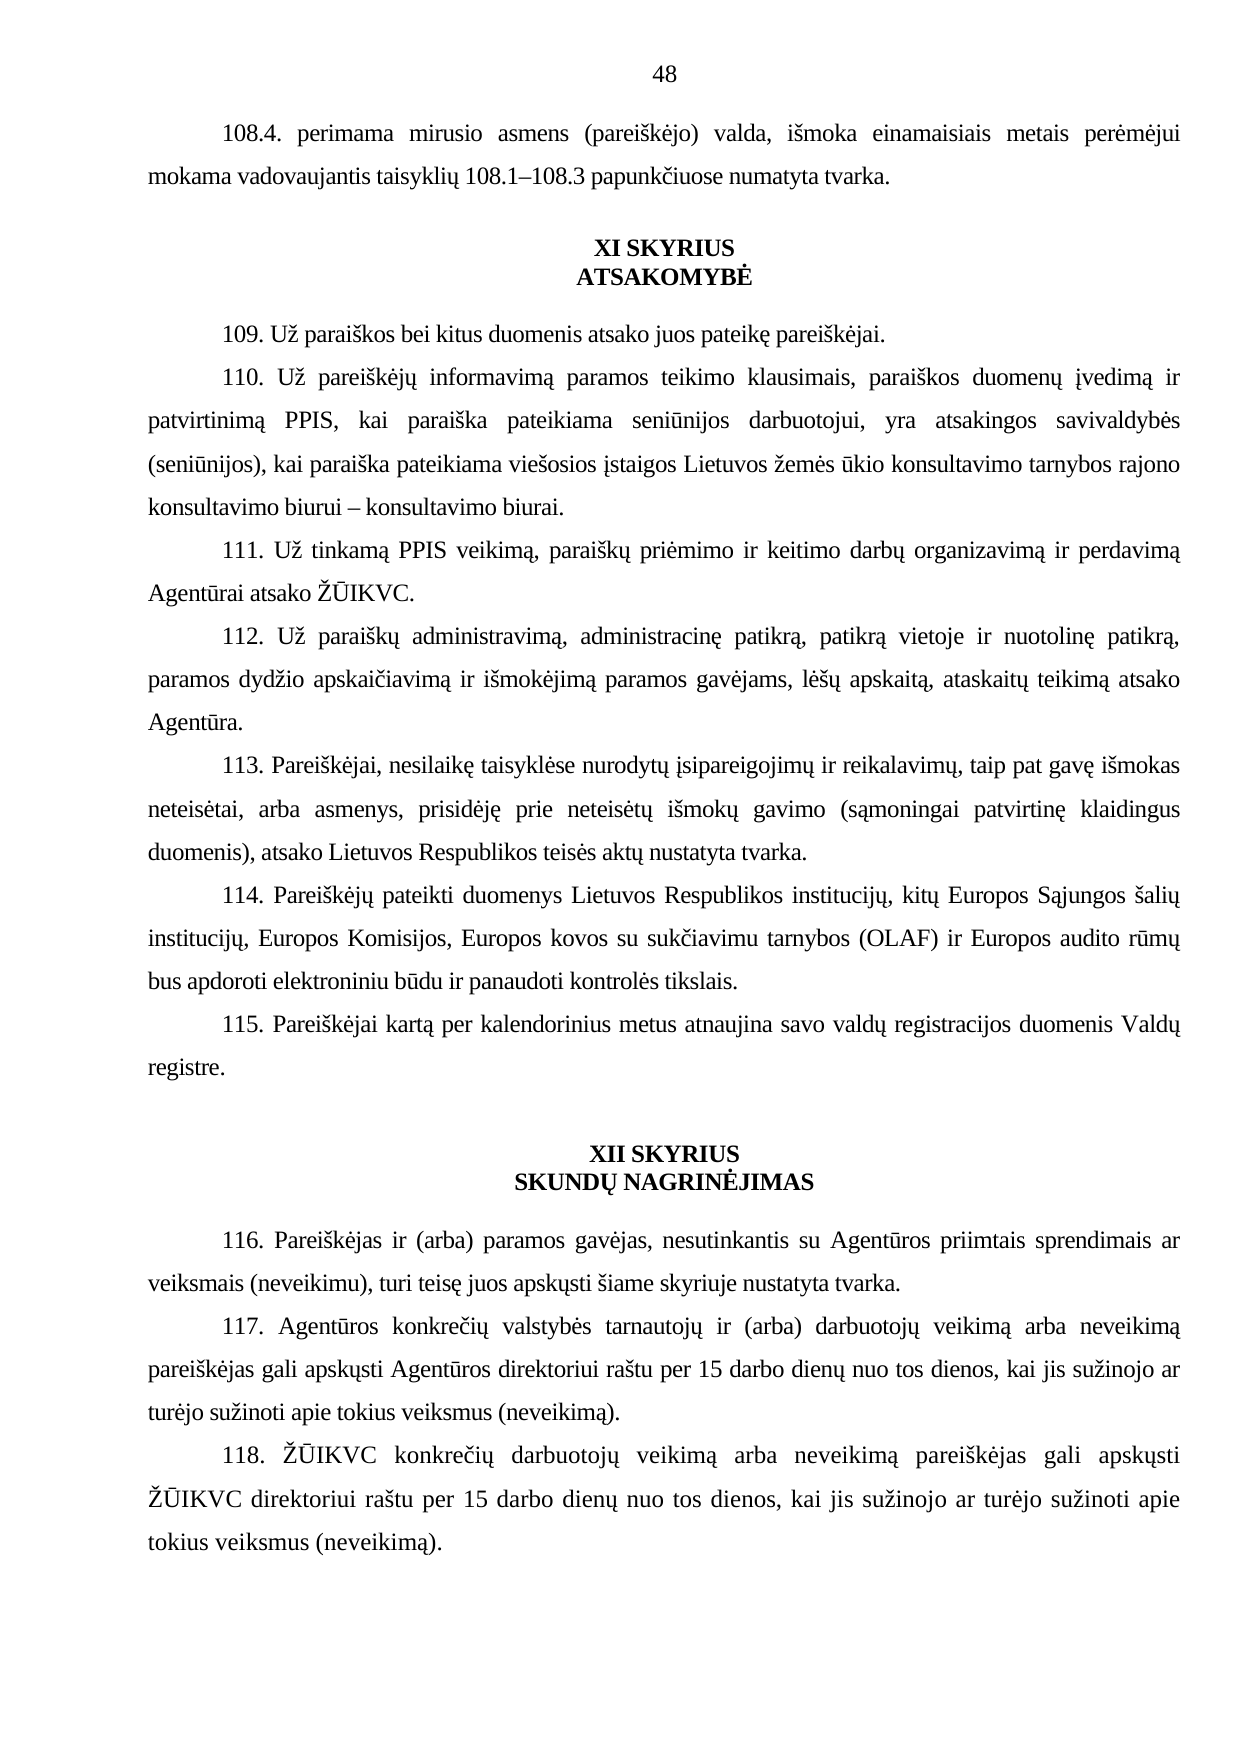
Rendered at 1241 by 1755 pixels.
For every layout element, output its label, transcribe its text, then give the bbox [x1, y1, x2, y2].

text 110. Už pareiškėjų informavimą paramos teikimo klausimais, paraiškos duomenų įvedimą ir patvirtinimą PPIS, kai paraiška pateikiama seniūnijos darbuotojui, yra atsakingos savivaldybės (seniūnijos), kai paraiška pateikiama viešosios įstaigos Lietuvos žemės ūkio konsultavimo tarnybos rajono konsultavimo biurui – konsultavimo biurai. [148, 362, 1181, 521]
text 109. Už paraiškos bei kitus duomenis atsako juos pateikę pareiškėjai. [148, 319, 1181, 348]
text 116. Pareiškėjas ir (arba) paramos gavėjas, nesutinkantis su Agentūros priimtais sprendimais ar veiksmais (neveikimu), turi teisę juos apskųsti šiame skyriuje nustatyta tvarka. [148, 1225, 1181, 1297]
text 111. Už tinkamą PPIS veikimą, paraiškų priėmimo ir keitimo darbų organizavimą ir perdavimą Agentūrai atsako ŽŪIKVC. [148, 535, 1181, 607]
text 118. ŽŪIKVC konkrečių darbuotojų veikimą arba neveikimą pareiškėjas gali apskųsti ŽŪIKVC direktoriui raštu per 15 darbo dienų nuo tos dienos, kai jis sužinojo ar turėjo sužinoti apie tokius veiksmus (neveikimą). [148, 1441, 1181, 1556]
text XI SKYRIUS [148, 233, 1181, 262]
text SKUNDŲ NAGRINĖJIMAS [148, 1167, 1181, 1196]
text 113. Pareiškėjai, nesilaikę taisyklėse nurodytų įsipareigojimų ir reikalavimų, taip pat gavę išmokas neteisėtai, arba asmenys, prisidėję prie neteisėtų išmokų gavimo (sąmoningai patvirtinę klaidingus duomenis), atsako Lietuvos Respublikos teisės aktų nustatyta tvarka. [148, 751, 1181, 866]
text 114. Pareiškėjų pateikti duomenys Lietuvos Respublikos institucijų, kitų Europos Sąjungos šalių institucijų, Europos Komisijos, Europos kovos su sukčiavimu tarnybos (OLAF) ir Europos audito rūmų bus apdoroti elektroniniu būdu ir panaudoti kontrolės tikslais. [148, 880, 1181, 995]
text ATSAKOMYBĖ [148, 262, 1181, 291]
text 108.4. perimama mirusio asmens (pareiškėjo) valda, išmoka einamaisiais metais perėmėjui mokama vadovaujantis taisyklių 108.1–108.3 papunkčiuose numatyta tvarka. [148, 118, 1181, 190]
text 112. Už paraiškų administravimą, administracinę patikrą, patikrą vietoje ir nuotolinę patikrą, paramos dydžio apskaičiavimą ir išmokėjimą paramos gavėjams, lėšų apskaitą, ataskaitų teikimą atsako Agentūra. [148, 621, 1181, 736]
text XII SKYRIUS [148, 1139, 1181, 1167]
text 117. Agentūros konkrečių valstybės tarnautojų ir (arba) darbuotojų veikimą arba neveikimą pareiškėjas gali apskųsti Agentūros direktoriui raštu per 15 darbo dienų nuo tos dienos, kai jis sužinojo ar turėjo sužinoti apie tokius veiksmus (neveikimą). [148, 1311, 1181, 1426]
text 115. Pareiškėjai kartą per kalendorinius metus atnaujina savo valdų registracijos duomenis Valdų registre. [148, 1009, 1181, 1081]
